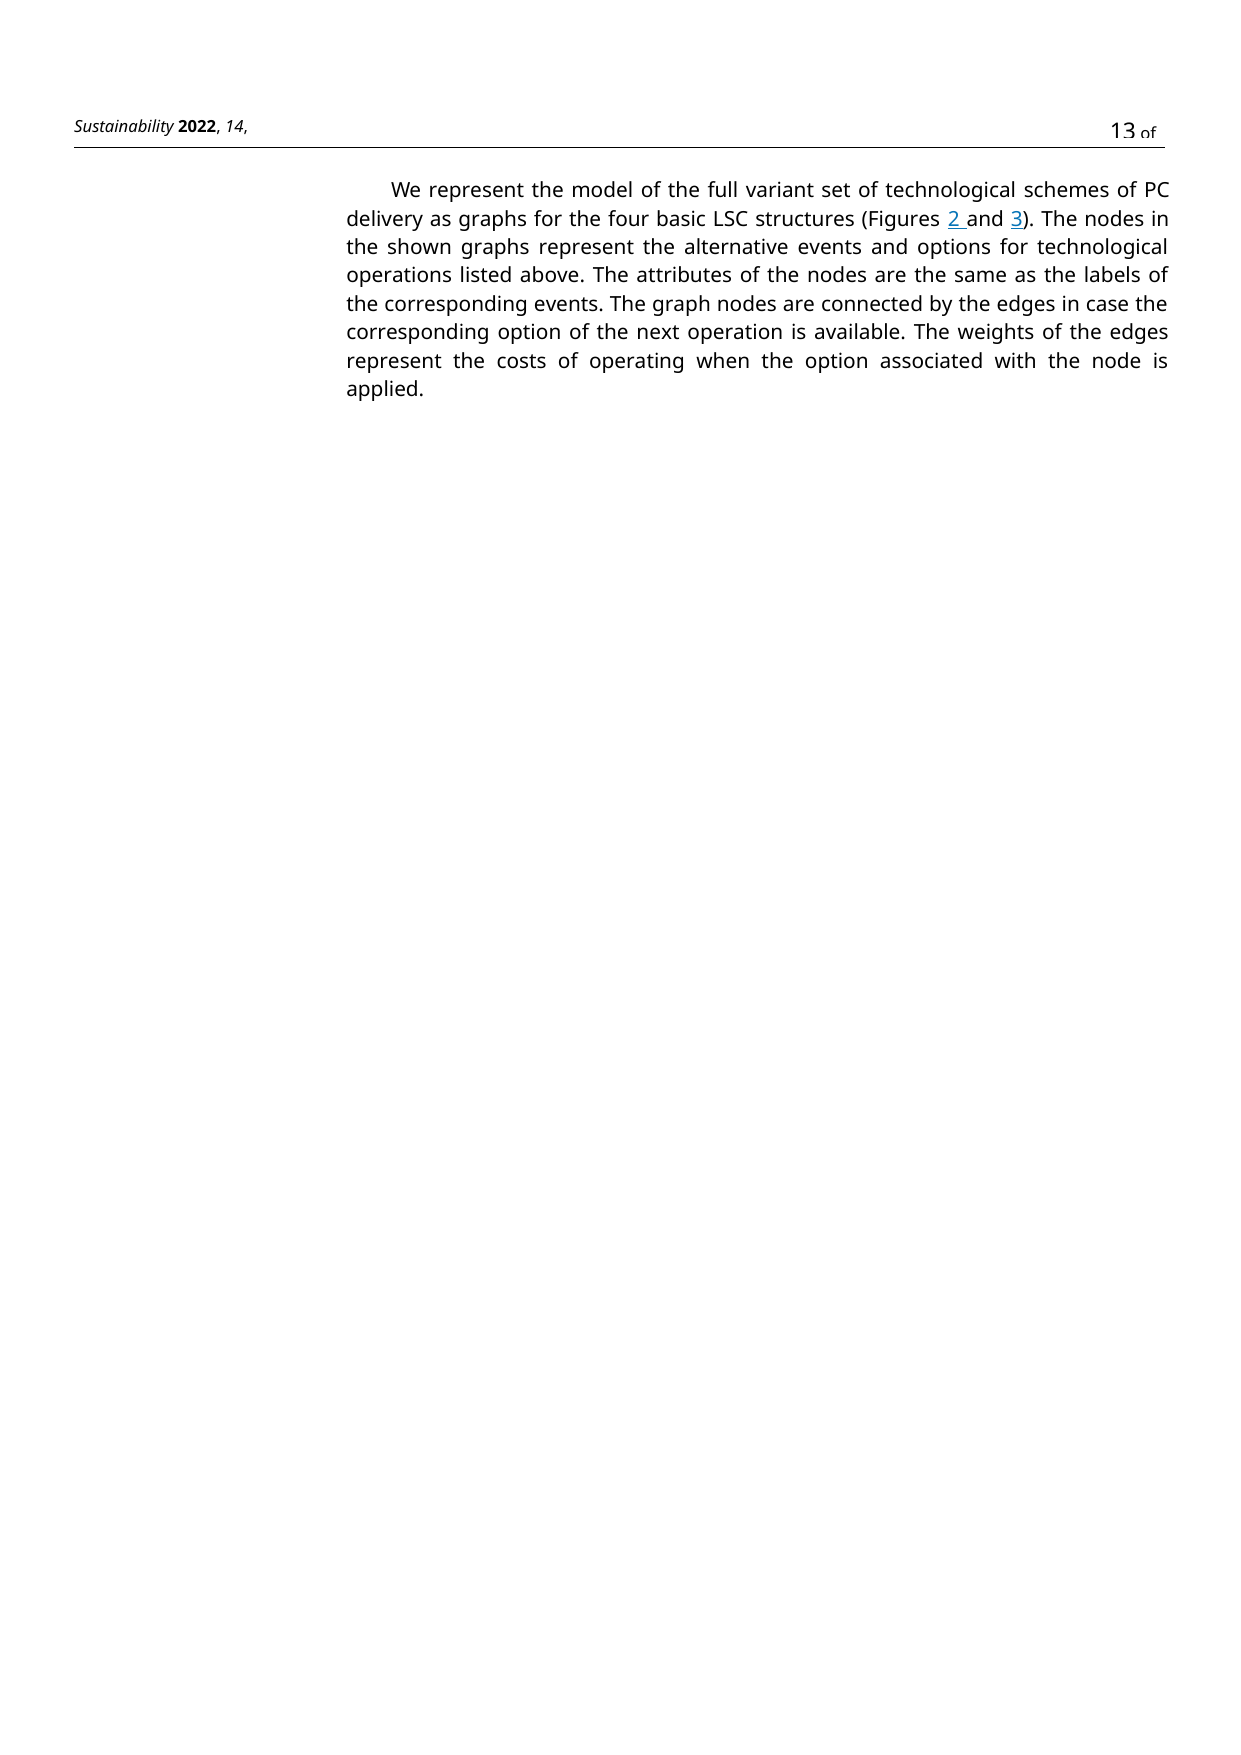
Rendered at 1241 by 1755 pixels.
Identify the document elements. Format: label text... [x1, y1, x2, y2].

text We represent the model of the full variant set of technological schemes of PC delivery as graphs for the four basic LSC structures (Figures 2 and 3). The nodes in the shown graphs represent the alternative events and options for technological operations listed above. The attributes of the nodes are the same as the labels of the corresponding events. The graph nodes are connected by the edges in case the corresponding option of the next operation is available. The weights of the edges represent the costs of operating when the option associated with the node is applied. [346, 175, 1169, 403]
